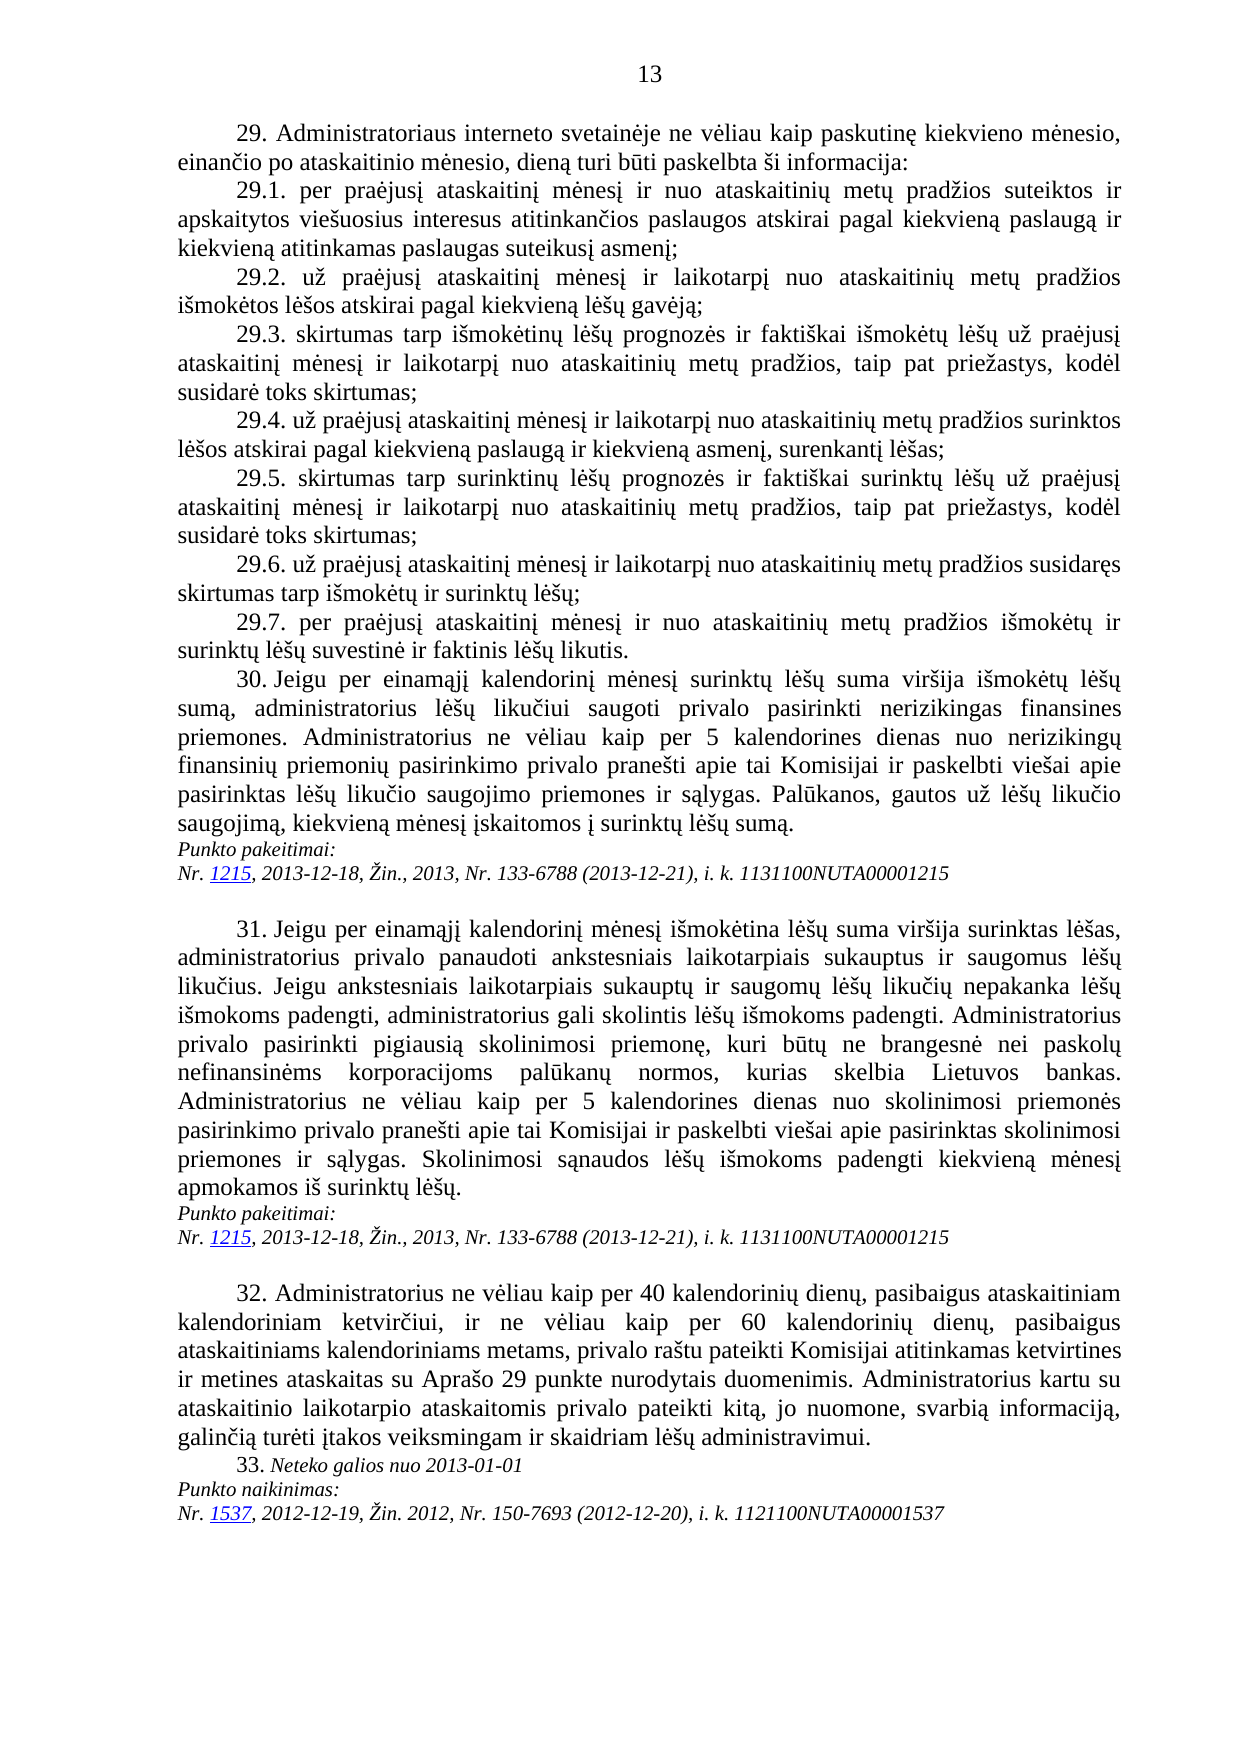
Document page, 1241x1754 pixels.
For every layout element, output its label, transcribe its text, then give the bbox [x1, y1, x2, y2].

text 33. Neteko galios nuo 2013-01-01 [177, 1451, 1122, 1477]
text 29.3. skirtumas tarp išmokėtinų lėšų prognozės ir faktiškai išmokėtų lėšų už praėjusį ataskaitinį mėnesį ir laikotarpį nuo ataskaitinių metų pradžios, taip pat priežastys, kodėl susidarė toks skirtumas; [177, 319, 1122, 406]
text Punkto pakeitimai: [177, 837, 1122, 861]
text Punkto naikinimas: [177, 1477, 1122, 1501]
text 30. Jeigu per einamąjį kalendorinį mėnesį surinktų lėšų suma viršija išmokėtų lėšų sumą, administratorius lėšų likučiui saugoti privalo pasirinkti nerizikingas finansines priemones. Administratorius ne vėliau kaip per 5 kalendorines dienas nuo nerizikingų finansinių priemonių pasirinkimo privalo pranešti apie tai Komisijai ir paskelbti viešai apie pasirinktas lėšų likučio saugojimo priemones ir sąlygas. Palūkanos, gautos už lėšų likučio saugojimą, kiekvieną mėnesį įskaitomos į surinktų lėšų sumą. [177, 664, 1122, 837]
text Punkto pakeitimai: [177, 1201, 1122, 1225]
text 29.6. už praėjusį ataskaitinį mėnesį ir laikotarpį nuo ataskaitinių metų pradžios susidaręs skirtumas tarp išmokėtų ir surinktų lėšų; [177, 549, 1122, 607]
text 29.7. per praėjusį ataskaitinį mėnesį ir nuo ataskaitinių metų pradžios išmokėtų ir surinktų lėšų suvestinė ir faktinis lėšų likutis. [177, 607, 1122, 664]
text Nr. 1537, 2012-12-19, Žin. 2012, Nr. 150-7693 (2012-12-20), i. k. 1121100NUTA00001537 [177, 1501, 1122, 1525]
text Nr. 1215, 2013-12-18, Žin., 2013, Nr. 133-6788 (2013-12-21), i. k. 1131100NUTA00001215 [177, 861, 1122, 885]
text 31. Jeigu per einamąjį kalendorinį mėnesį išmokėtina lėšų suma viršija surinktas lėšas, administratorius privalo panaudoti ankstesniais laikotarpiais sukauptus ir saugomus lėšų likučius. Jeigu ankstesniais laikotarpiais sukauptų ir saugomų lėšų likučių nepakanka lėšų išmokoms padengti, administratorius gali skolintis lėšų išmokoms padengti. Administratorius privalo pasirinkti pigiausią skolinimosi priemonę, kuri būtų ne brangesnė nei paskolų nefinansinėms korporacijoms palūkanų normos, kurias skelbia Lietuvos bankas. Administratorius ne vėliau kaip per 5 kalendorines dienas nuo skolinimosi priemonės pasirinkimo privalo pranešti apie tai Komisijai ir paskelbti viešai apie pasirinktas skolinimosi priemones ir sąlygas. Skolinimosi sąnaudos lėšų išmokoms padengti kiekvieną mėnesį apmokamos iš surinktų lėšų. [177, 914, 1122, 1201]
text 29.4. už praėjusį ataskaitinį mėnesį ir laikotarpį nuo ataskaitinių metų pradžios surinktos lėšos atskirai pagal kiekvieną paslaugą ir kiekvieną asmenį, surenkantį lėšas; [177, 406, 1122, 463]
text 29.1. per praėjusį ataskaitinį mėnesį ir nuo ataskaitinių metų pradžios suteiktos ir apskaitytos viešuosius interesus atitinkančios paslaugos atskirai pagal kiekvieną paslaugą ir kiekvieną atitinkamas paslaugas suteikusį asmenį; [177, 176, 1122, 262]
text 32. Administratorius ne vėliau kaip per 40 kalendorinių dienų, pasibaigus ataskaitiniam kalendoriniam ketvirčiui, ir ne vėliau kaip per 60 kalendorinių dienų, pasibaigus ataskaitiniams kalendoriniams metams, privalo raštu pateikti Komisijai atitinkamas ketvirtines ir metines ataskaitas su Aprašo 29 punkte nurodytais duomenimis. Administratorius kartu su ataskaitinio laikotarpio ataskaitomis privalo pateikti kitą, jo nuomone, svarbią informaciją, galinčią turėti įtakos veiksmingam ir skaidriam lėšų administravimui. [177, 1278, 1122, 1451]
text 29.5. skirtumas tarp surinktinų lėšų prognozės ir faktiškai surinktų lėšų už praėjusį ataskaitinį mėnesį ir laikotarpį nuo ataskaitinių metų pradžios, taip pat priežastys, kodėl susidarė toks skirtumas; [177, 463, 1122, 549]
text 29. Administratoriaus interneto svetainėje ne vėliau kaip paskutinę kiekvieno mėnesio, einančio po ataskaitinio mėnesio, dieną turi būti paskelbta ši informacija: [177, 118, 1122, 176]
text Nr. 1215, 2013-12-18, Žin., 2013, Nr. 133-6788 (2013-12-21), i. k. 1131100NUTA00001215 [177, 1225, 1122, 1249]
text 29.2. už praėjusį ataskaitinį mėnesį ir laikotarpį nuo ataskaitinių metų pradžios išmokėtos lėšos atskirai pagal kiekvieną lėšų gavėją; [177, 262, 1122, 319]
